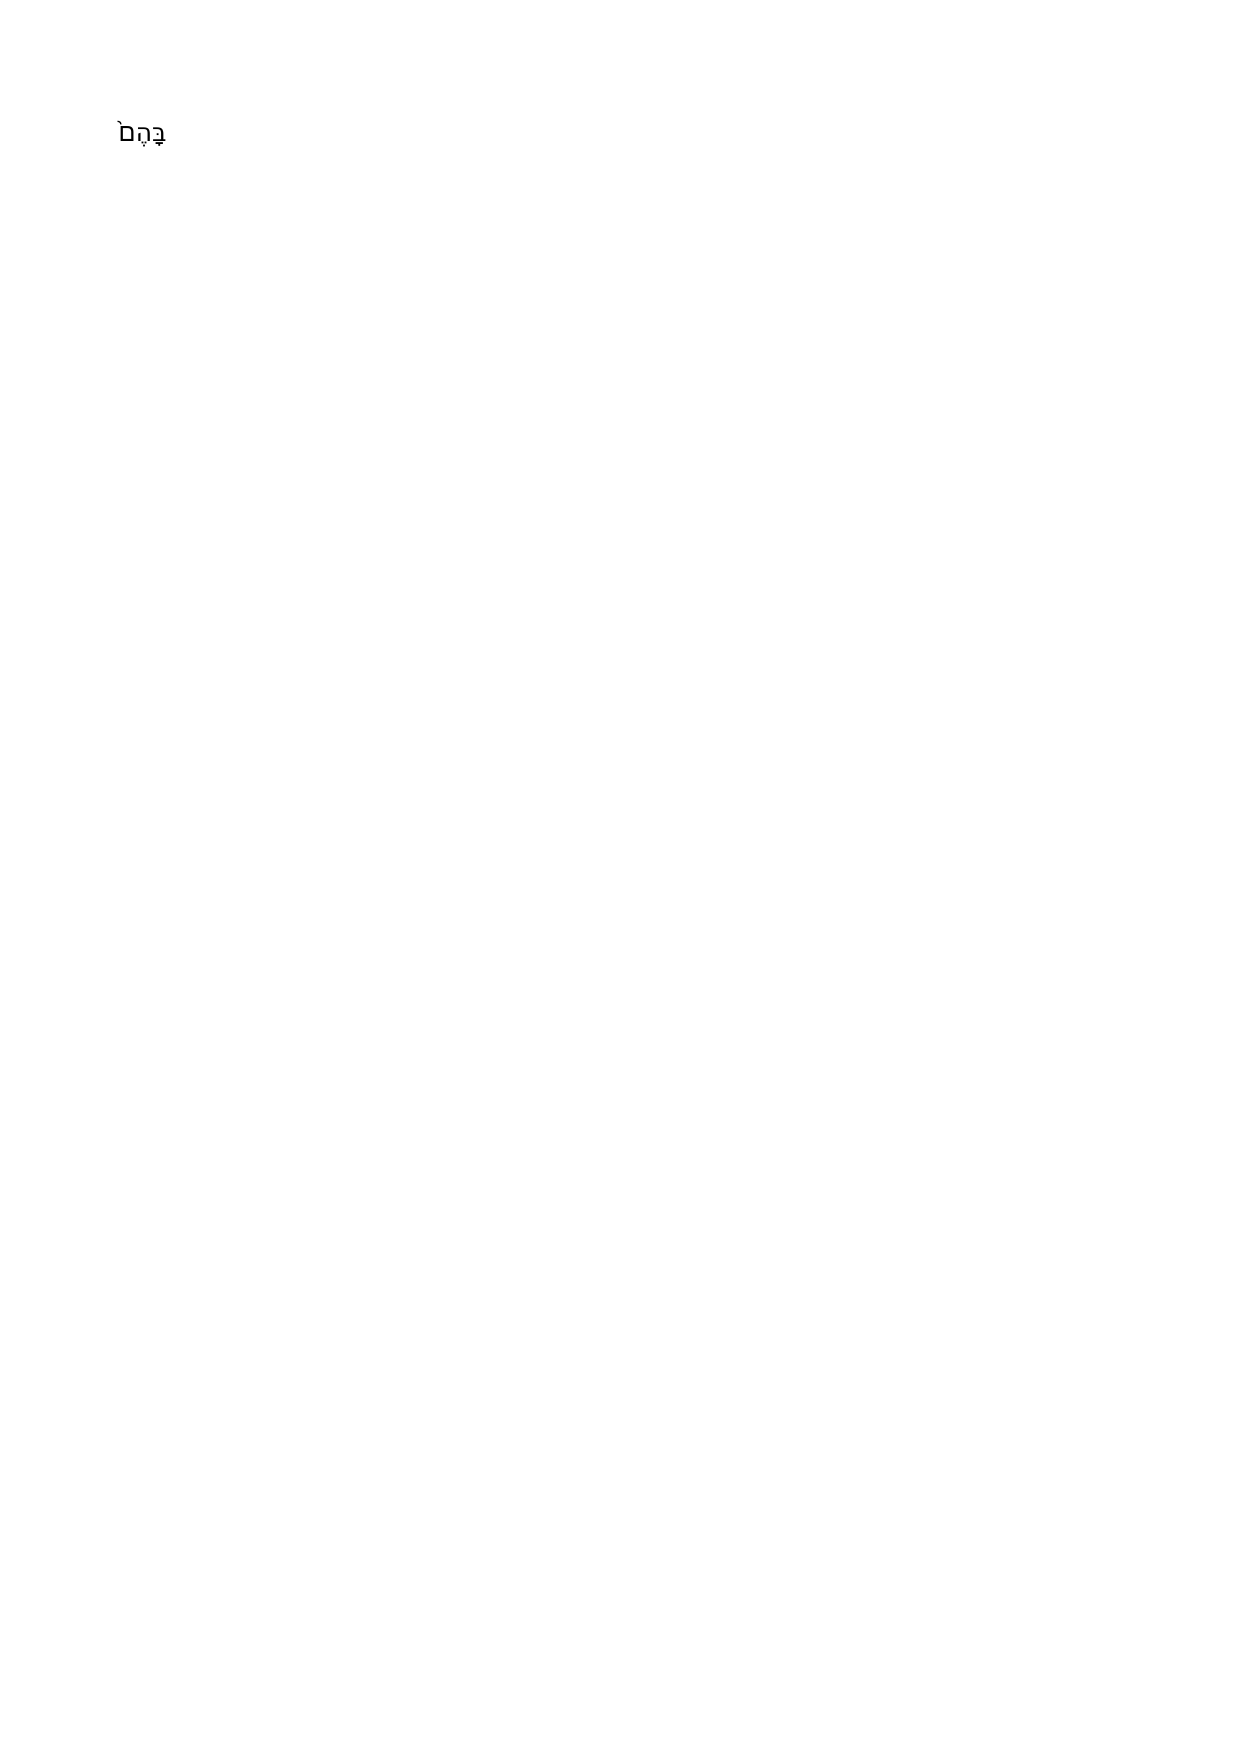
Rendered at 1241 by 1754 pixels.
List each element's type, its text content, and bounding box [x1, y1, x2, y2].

text בָּהֶם֙ [118, 118, 1122, 147]
